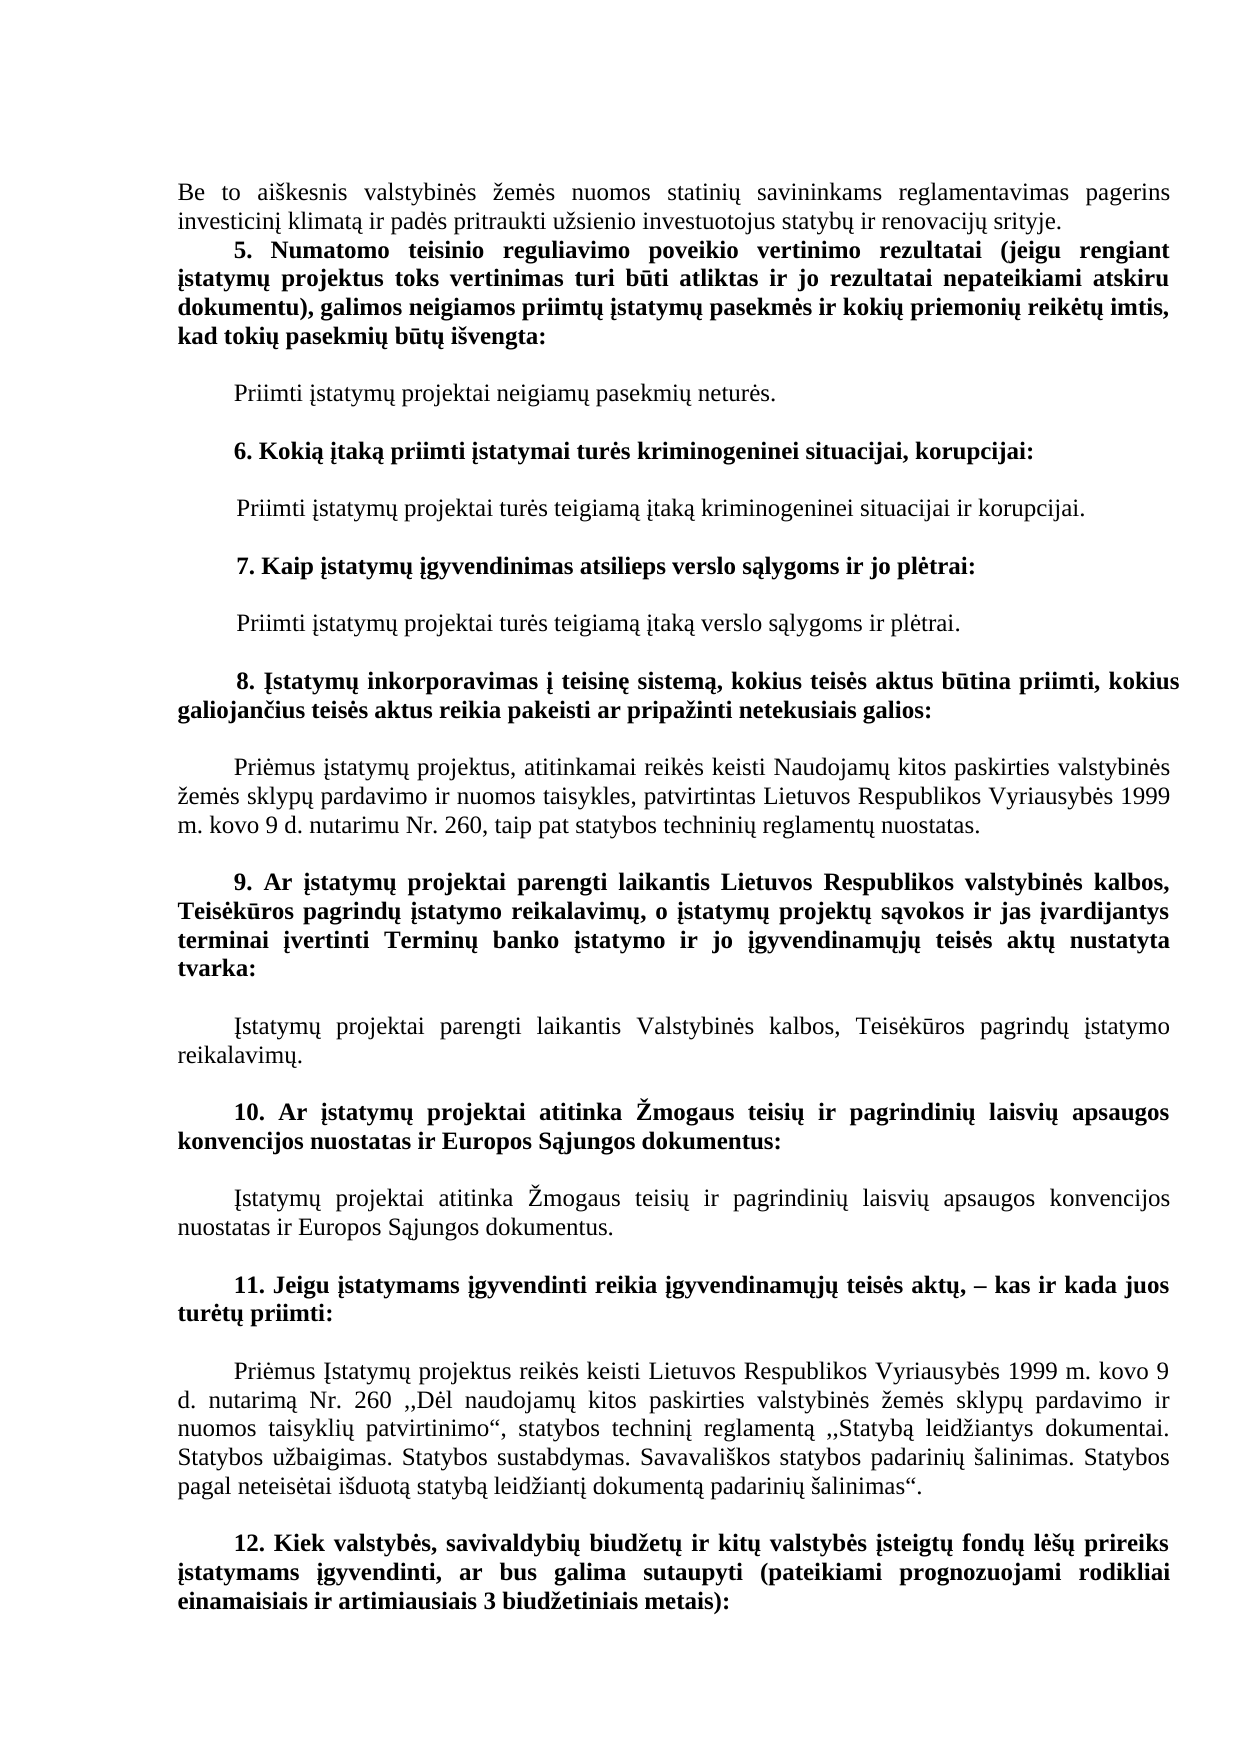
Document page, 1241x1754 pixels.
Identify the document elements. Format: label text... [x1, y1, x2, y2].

text 8. Įstatymų inkorporavimas į teisinę sistemą, kokius teisės aktus būtina priimti, kokius galiojančius teisės aktus reikia pakeisti ar pripažinti netekusiais galios: [177, 666, 1181, 723]
text 9. Ar įstatymų projektai parengti laikantis Lietuvos Respublikos valstybinės kalbos, Teisėkūros pagrindų įstatymo reikalavimų, o įstatymų projektų sąvokos ir jas įvardijantys terminai įvertinti Terminų banko įstatymo ir jo įgyvendinamųjų teisės aktų nustatyta tvarka: [177, 867, 1171, 982]
text 12. Kiek valstybės, savivaldybių biudžetų ir kitų valstybės įsteigtų fondų lėšų prireiks įstatymams įgyvendinti, ar bus galima sutaupyti (pateikiami prognozuojami rodikliai einamaisiais ir artimiausiais 3 biudžetiniais metais): [177, 1528, 1171, 1615]
text Priimti įstatymų projektai turės teigiamą įtaką verslo sąlygoms ir plėtrai. [177, 608, 1181, 637]
text 6. Kokią įtaką priimti įstatymai turės kriminogeninei situacijai, korupcijai: [177, 436, 1171, 465]
text Be to aiškesnis valstybinės žemės nuomos statinių savininkams reglamentavimas pagerins investicinį klimatą ir padės pritraukti užsienio investuotojus statybų ir renovacijų srityje. [177, 177, 1171, 235]
text Įstatymų projektai parengti laikantis Valstybinės kalbos, Teisėkūros pagrindų įstatymo reikalavimų. [177, 1011, 1171, 1068]
text Priimti įstatymų projektai turės teigiamą įtaką kriminogeninei situacijai ir korupcijai. [177, 493, 1181, 522]
text Priimti įstatymų projektai neigiamų pasekmių neturės. [177, 378, 1171, 407]
text Priėmus Įstatymų projektus reikės keisti Lietuvos Respublikos Vyriausybės 1999 m. kovo 9 d. nutarimą Nr. 260 ,,Dėl naudojamų kitos paskirties valstybinės žemės sklypų pardavimo ir nuomos taisyklių patvirtinimo“, statybos techninį reglamentą ,,Statybą leidžiantys dokumentai. Statybos užbaigimas. Statybos sustabdymas. Savavališkos statybos padarinių šalinimas. Statybos pagal neteisėtai išduotą statybą leidžiantį dokumentą padarinių šalinimas“. [177, 1356, 1171, 1500]
text 7. Kaip įstatymų įgyvendinimas atsilieps verslo sąlygoms ir jo plėtrai: [177, 551, 1181, 580]
text 5. Numatomo teisinio reguliavimo poveikio vertinimo rezultatai (jeigu rengiant įstatymų projektus toks vertinimas turi būti atliktas ir jo rezultatai nepateikiami atskiru dokumentu), galimos neigiamos priimtų įstatymų pasekmės ir kokių priemonių reikėtų imtis, kad tokių pasekmių būtų išvengta: [177, 235, 1171, 350]
text 11. Jeigu įstatymams įgyvendinti reikia įgyvendinamųjų teisės aktų, – kas ir kada juos turėtų priimti: [177, 1270, 1171, 1327]
text 10. Ar įstatymų projektai atitinka Žmogaus teisių ir pagrindinių laisvių apsaugos konvencijos nuostatas ir Europos Sąjungos dokumentus: [177, 1097, 1171, 1155]
text Priėmus įstatymų projektus, atitinkamai reikės keisti Naudojamų kitos paskirties valstybinės žemės sklypų pardavimo ir nuomos taisykles, patvirtintas Lietuvos Respublikos Vyriausybės 1999 m. kovo 9 d. nutarimu Nr. 260, taip pat statybos techninių reglamentų nuostatas. [177, 752, 1171, 838]
text Įstatymų projektai atitinka Žmogaus teisių ir pagrindinių laisvių apsaugos konvencijos nuostatas ir Europos Sąjungos dokumentus. [177, 1183, 1171, 1241]
